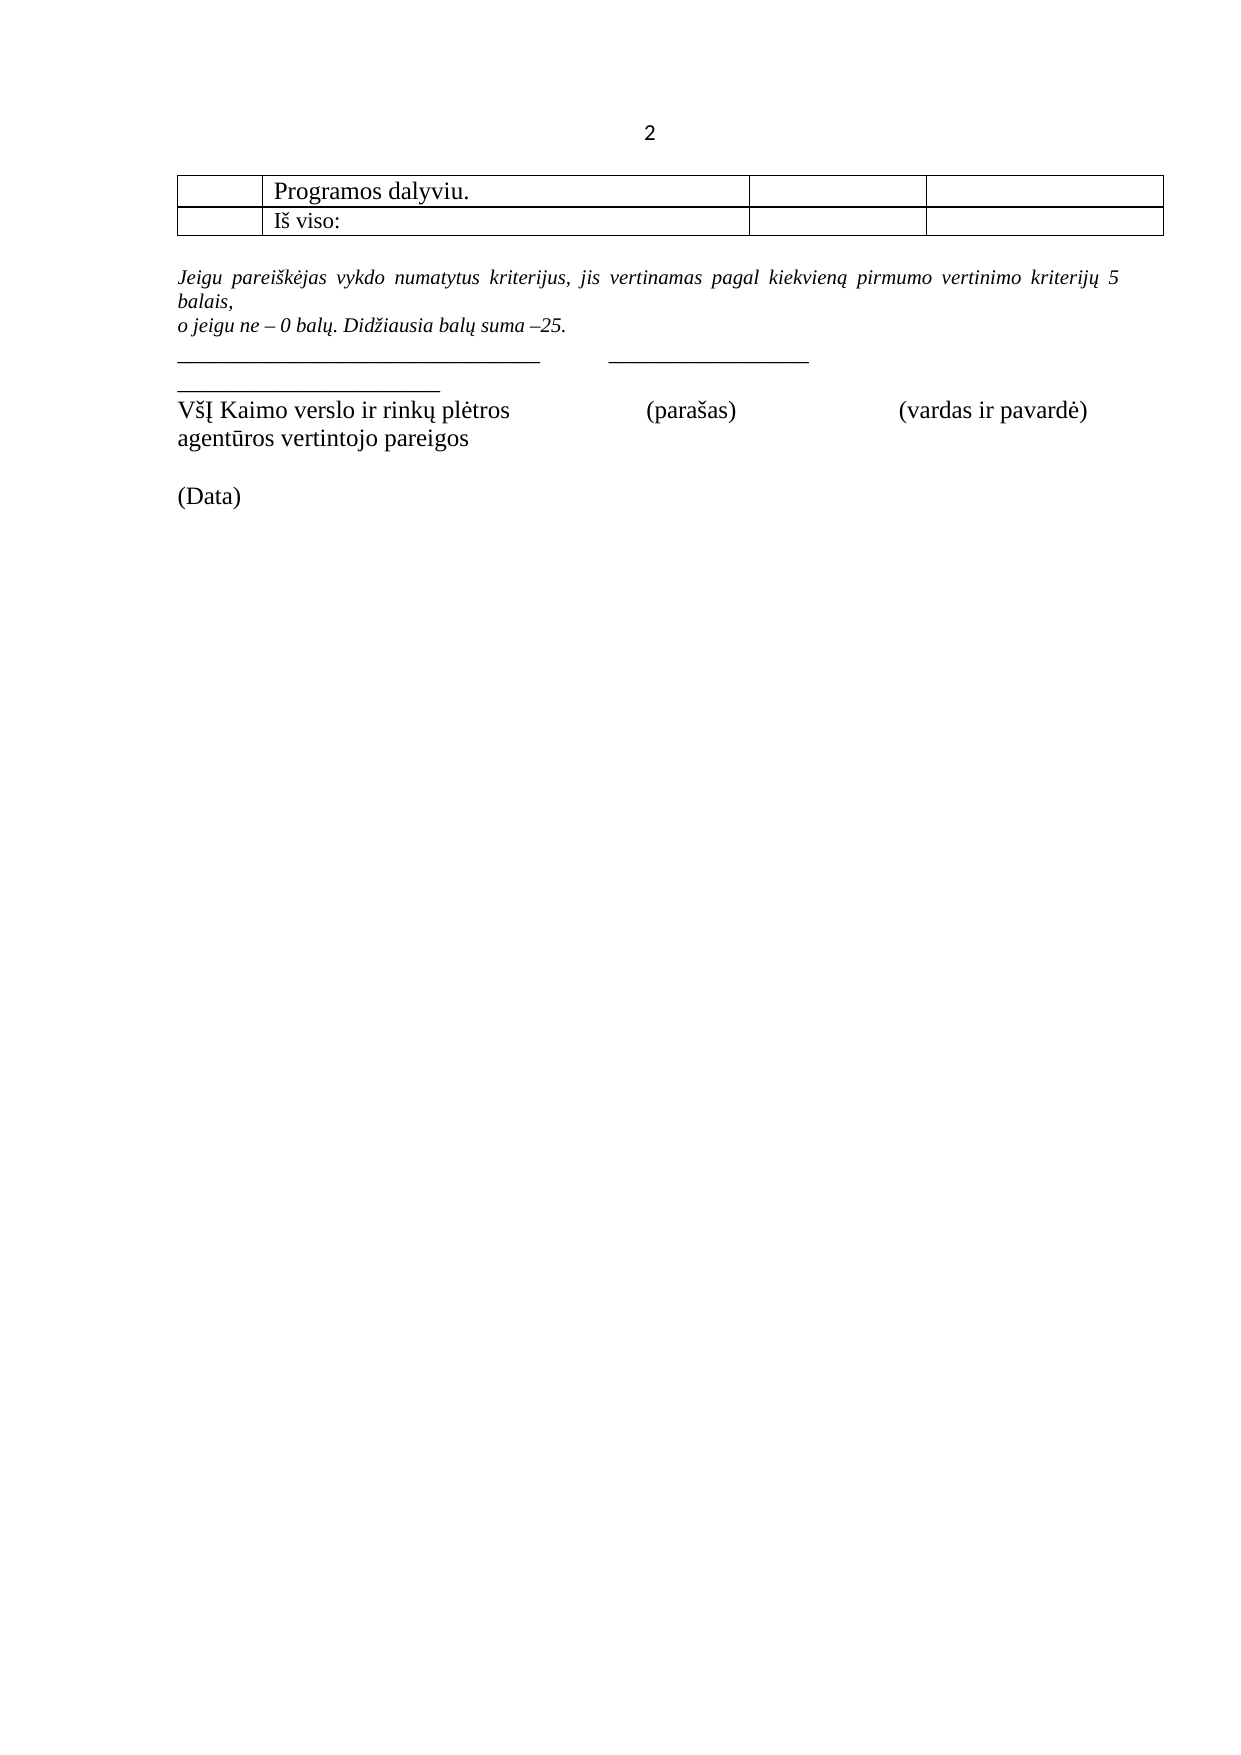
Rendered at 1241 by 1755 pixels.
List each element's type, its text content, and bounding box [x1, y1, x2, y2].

text Jeigu pareiškėjas vykdo numatytus kriterijus, jis vertinamas pagal kiekvieną pirmumo vertinimo kriterijų 5 balais, [177, 265, 1122, 313]
table_cell Programos dalyviu. [263, 176, 749, 206]
table_cell [750, 176, 926, 206]
table_cell [750, 208, 926, 235]
table_cell Iš viso: [263, 208, 749, 235]
text o jeigu ne – 0 balų. Didžiausia balų suma –25. [177, 313, 1122, 337]
text agentūros vertintojo pareigos [177, 423, 1122, 452]
table_cell [178, 176, 262, 206]
text (Data) [177, 481, 1122, 510]
table_cell [927, 208, 1163, 235]
table_cell [178, 208, 262, 235]
table_cell [927, 176, 1163, 206]
text VšĮ Kaimo verslo ir rinkų plėtros (parašas) (vardas ir pavardė) [177, 395, 1122, 423]
text _____________________________ ________________ _____________________ [177, 337, 1122, 395]
